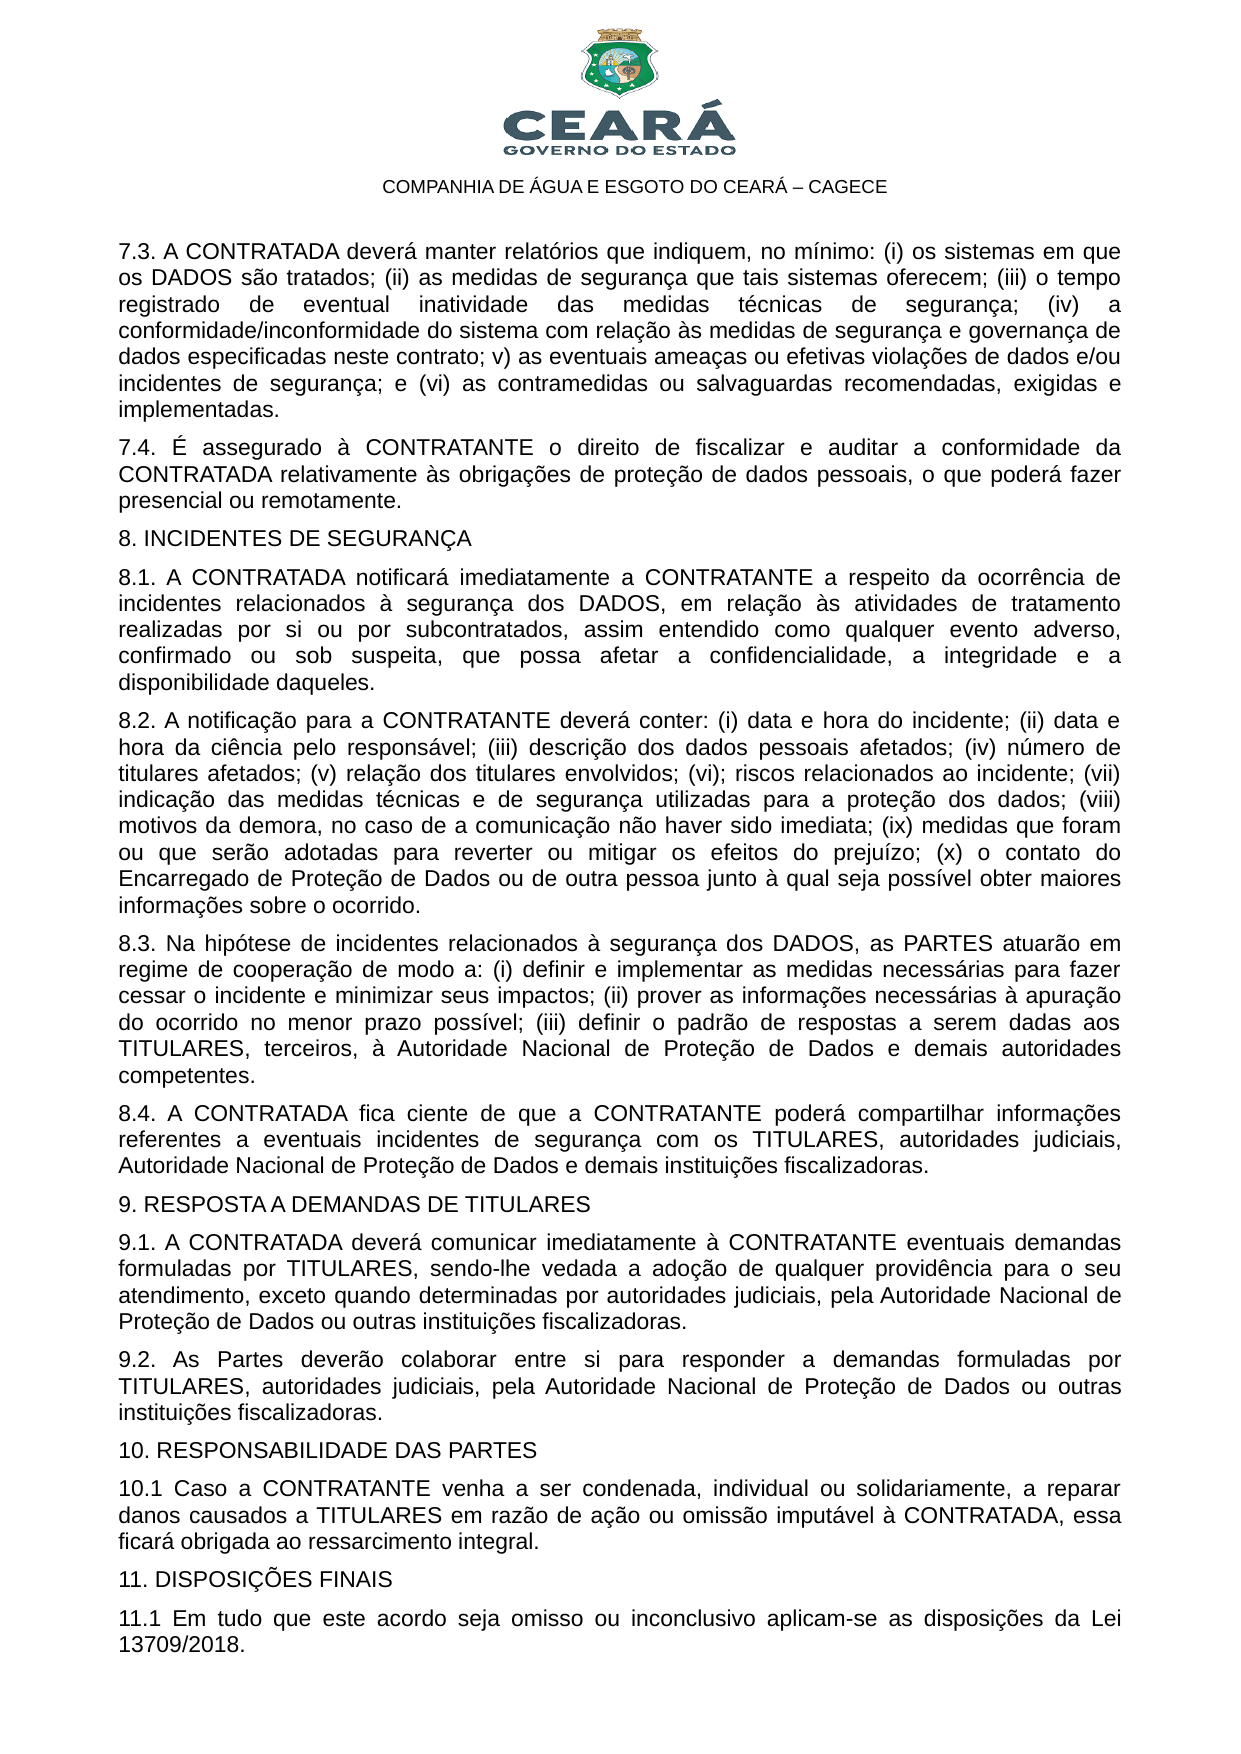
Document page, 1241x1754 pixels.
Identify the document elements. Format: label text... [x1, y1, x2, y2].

text 10. RESPONSABILIDADE DAS PARTES [118, 1437, 1122, 1463]
text 10.1 Caso a CONTRATANTE venha a ser condenada, individual ou solidariamente, a reparar danos causados a TITULARES em razão de ação ou omissão imputável à CONTRATADA, essa ficará obrigada ao ressarcimento integral. [118, 1475, 1122, 1554]
text 9. RESPOSTA A DEMANDAS DE TITULARES [118, 1191, 1122, 1217]
text 11.1 Em tudo que este acordo seja omisso ou inconclusivo aplicam-se as disposições da Lei 13709/2018. [118, 1604, 1122, 1657]
text 9.1. A CONTRATADA deverá comunicar imediatamente à CONTRATANTE eventuais demandas formuladas por TITULARES, sendo-lhe vedada a adoção de qualquer providência para o seu atendimento, exceto quando determinadas por autoridades judiciais, pela Autoridade Nacional de Proteção de Dados ou outras instituições fiscalizadoras. [118, 1229, 1122, 1334]
text 8.3. Na hipótese de incidentes relacionados à segurança dos DADOS, as PARTES atuarão em regime de cooperação de modo a: (i) definir e implementar as medidas necessárias para fazer cessar o incidente e minimizar seus impactos; (ii) prover as informações necessárias à apuração do ocorrido no menor prazo possível; (iii) definir o padrão de respostas a serem dadas aos TITULARES, terceiros, à Autoridade Nacional de Proteção de Dados e demais autoridades competentes. [118, 930, 1122, 1088]
picture [482, 24, 758, 159]
text 8.2. A notificação para a CONTRATANTE deverá conter: (i) data e hora do incidente; (ii) data e hora da ciência pelo responsável; (iii) descrição dos dados pessoais afetados; (iv) número de titulares afetados; (v) relação dos titulares envolvidos; (vi); riscos relacionados ao incidente; (vii) indicação das medidas técnicas e de segurança utilizadas para a proteção dos dados; (viii) motivos da demora, no caso de a comunicação não haver sido imediata; (ix) medidas que foram ou que serão adotadas para reverter ou mitigar os efeitos do prejuízo; (x) o contato do Encarregado de Proteção de Dados ou de outra pessoa junto à qual seja possível obter maiores informações sobre o ocorrido. [118, 707, 1122, 918]
text 9.2. As Partes deverão colaborar entre si para responder a demandas formuladas por TITULARES, autoridades judiciais, pela Autoridade Nacional de Proteção de Dados ou outras instituições fiscalizadoras. [118, 1346, 1122, 1425]
text 11. DISPOSIÇÕES FINAIS [118, 1566, 1122, 1593]
text 8. INCIDENTES DE SEGURANÇA [118, 525, 1122, 552]
text 7.4. É assegurado à CONTRATANTE o direito de fiscalizar e auditar a conformidade da CONTRATADA relativamente às obrigações de proteção de dados pessoais, o que poderá fazer presencial ou remotamente. [118, 434, 1122, 513]
text 7.3. A CONTRATADA deverá manter relatórios que indiquem, no mínimo: (i) os sistemas em que os DADOS são tratados; (ii) as medidas de segurança que tais sistemas oferecem; (iii) o tempo registrado de eventual inatividade das medidas técnicas de segurança; (iv) a conformidade/inconformidade do sistema com relação às medidas de segurança e governança de dados especificadas neste contrato; v) as eventuais ameaças ou efetivas violações de dados e/ou incidentes de segurança; e (vi) as contramedidas ou salvaguardas recomendadas, exigidas e implementadas. [118, 238, 1122, 422]
text 8.4. A CONTRATADA fica ciente de que a CONTRATANTE poderá compartilhar informações referentes a eventuais incidentes de segurança com os TITULARES, autoridades judiciais, Autoridade Nacional de Proteção de Dados e demais instituições fiscalizadoras. [118, 1100, 1122, 1179]
text 8.1. A CONTRATADA notificará imediatamente a CONTRATANTE a respeito da ocorrência de incidentes relacionados à segurança dos DADOS, em relação às atividades de tratamento realizadas por si ou por subcontratados, assim entendido como qualquer evento adverso, confirmado ou sob suspeita, que possa afetar a confidencialidade, a integridade e a disponibilidade daqueles. [118, 563, 1122, 695]
